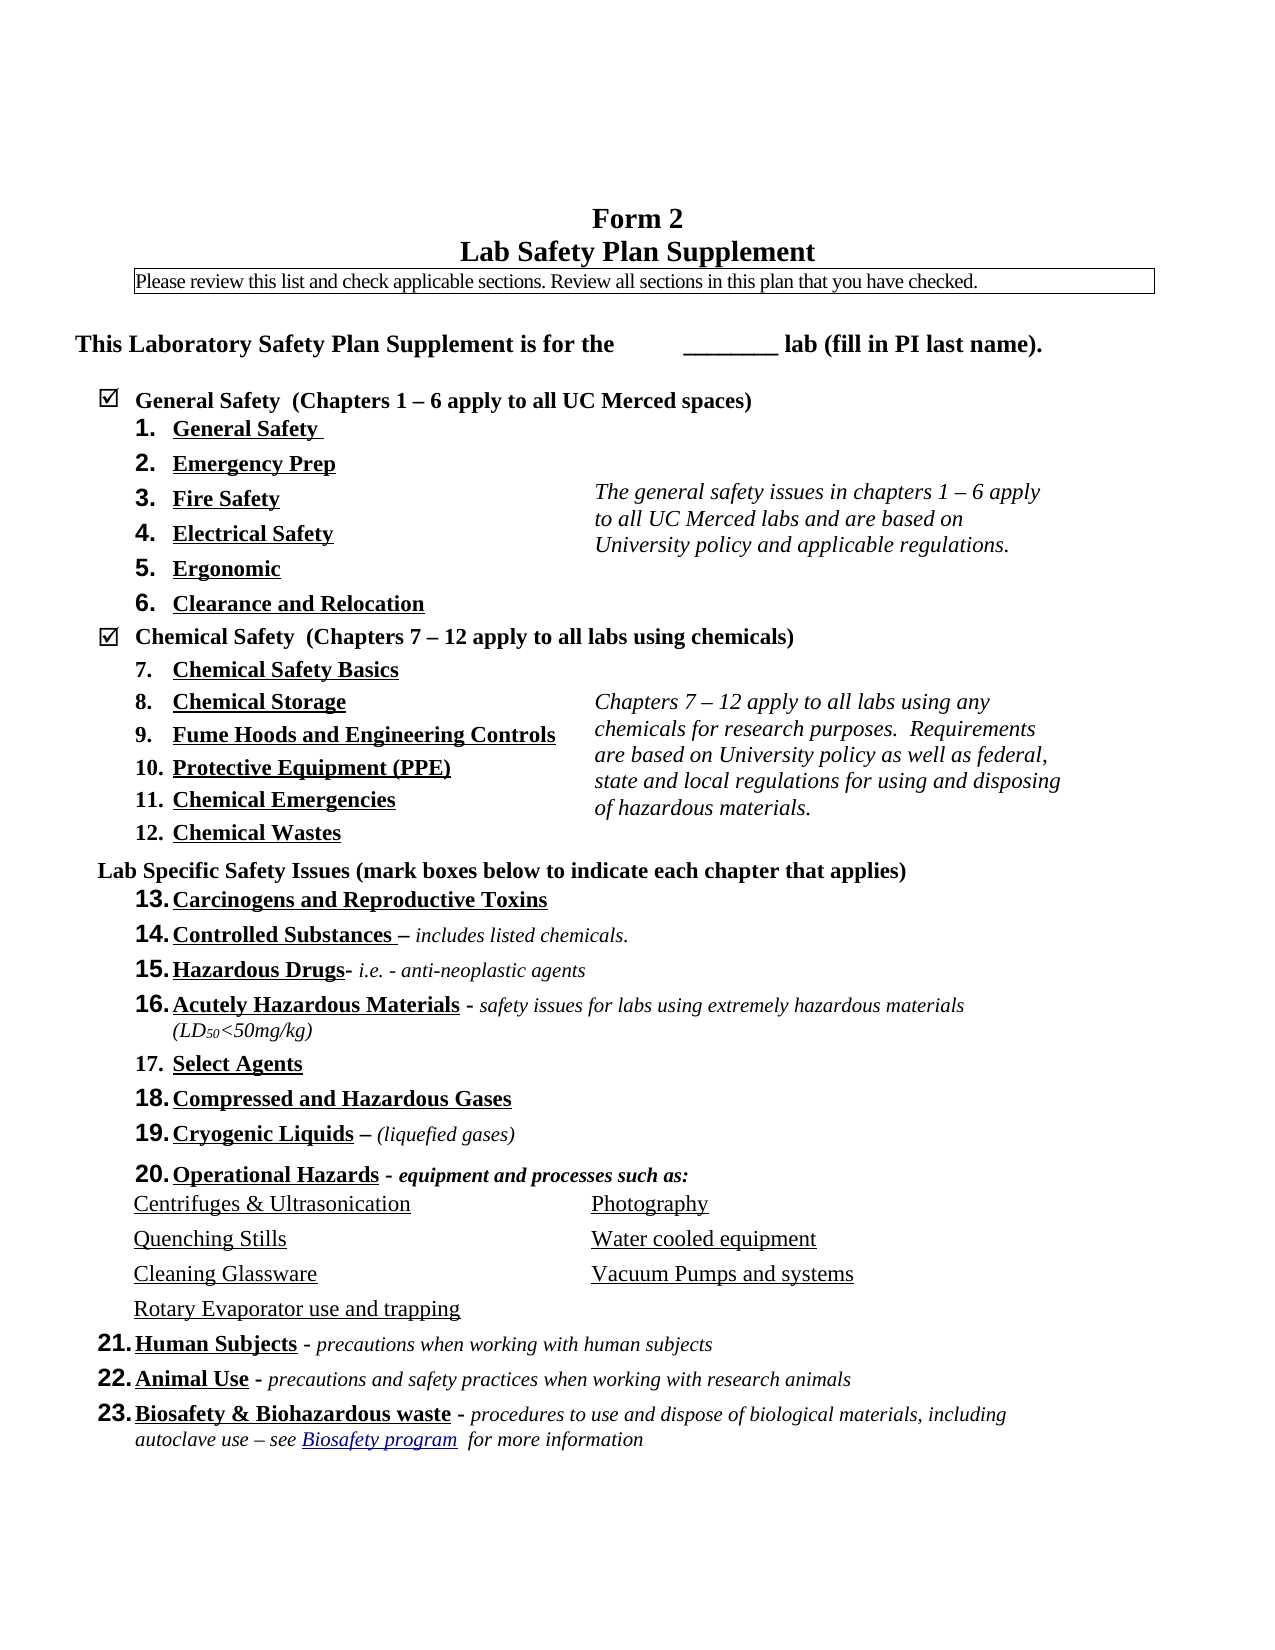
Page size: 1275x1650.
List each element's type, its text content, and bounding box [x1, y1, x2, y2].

table_cell Clearance and Relocation [124, 588, 583, 623]
table_cell [86, 754, 124, 786]
table_cell  [86, 623, 124, 656]
table_cell Ergonomic [124, 553, 583, 588]
text Please review this list and check applicable sections. Review all sections in this plan that you have checked. [135, 269, 1154, 293]
table_cell [1076, 721, 1080, 753]
table_cell [86, 483, 124, 518]
text Form 2 [75, 201, 1200, 234]
table_cell [1076, 688, 1080, 721]
table_cell Acutely Hazardous Materials - safety issues for labs using extremely hazardous materials (LD50<50mg/kg) [124, 989, 1076, 1048]
table_cell [86, 919, 124, 954]
table_cell [1076, 623, 1080, 656]
table_cell [1076, 989, 1080, 1048]
table_cell Operational Hazards - equipment and processes such as: [124, 1153, 1076, 1188]
table_cell [86, 721, 124, 753]
table_cell [1076, 448, 1080, 483]
table_cell Photography [574, 1188, 1076, 1223]
table_cell [86, 1083, 124, 1118]
table_cell Quenching Stills [86, 1223, 574, 1258]
table_cell Protective Equipment (PPE) [124, 754, 583, 786]
table_cell The general safety issues in chapters 1 – 6 apply to all UC Merced labs and are based on University policy and applicable regulations. [583, 413, 1076, 623]
table_cell Chemical Storage [124, 688, 583, 721]
table_cell [1076, 1188, 1080, 1223]
table_cell Chapters 7 – 12 apply to all labs using any chemicals for research purposes. Requirements are based on University policy as well as federal, state and local regulations for using and disposing of hazardous materials. [583, 656, 1076, 851]
table_cell Electrical Safety [124, 518, 583, 553]
table_cell [86, 884, 124, 919]
table_cell [86, 656, 124, 688]
table_cell Carcinogens and Reproductive Toxins [124, 884, 1076, 919]
text Lab Safety Plan Supplement [75, 234, 1200, 268]
table_cell [86, 1048, 124, 1083]
table_cell [86, 1118, 124, 1153]
table_cell Chemical Wastes [124, 819, 583, 851]
text This Laboratory Safety Plan Supplement is for the lab (fill in PI last name). [75, 329, 1200, 358]
table_cell [1076, 1153, 1080, 1188]
table_cell [1076, 954, 1080, 989]
table_cell [1076, 656, 1080, 688]
table_cell [86, 1153, 124, 1188]
table_cell [1076, 553, 1080, 588]
table_cell [1076, 483, 1080, 518]
table_cell [86, 588, 124, 623]
table_cell Biosafety & Biohazardous waste - procedures to use and dispose of biological materials, including autoclave use – see Biosafety program for more information [86, 1398, 1080, 1457]
table_cell Lab Specific Safety Issues (mark boxes below to indicate each chapter that applies) [86, 851, 1076, 884]
table_cell Animal Use - precautions and safety practices when working with research animals [86, 1363, 1080, 1398]
table_cell [1076, 1118, 1080, 1153]
table_cell [1076, 518, 1080, 553]
table_cell Controlled Substances – includes listed chemicals. [124, 919, 1076, 954]
table_cell [1076, 819, 1080, 851]
table_cell Compressed and Hazardous Gases [124, 1083, 1076, 1118]
table_cell [86, 954, 124, 989]
table_cell [86, 413, 124, 448]
table_cell Fume Hoods and Engineering Controls [124, 721, 583, 753]
table_cell [86, 518, 124, 553]
table_cell [1076, 884, 1080, 919]
table_cell Emergency Prep [124, 448, 583, 483]
table_cell Water cooled equipment [574, 1223, 1080, 1258]
table_cell Select Agents [124, 1048, 1076, 1083]
table_cell [86, 448, 124, 483]
table_cell [1076, 919, 1080, 954]
table_cell Human Subjects - precautions when working with human subjects [86, 1328, 1080, 1363]
table_cell [86, 786, 124, 819]
table_header  [86, 384, 124, 413]
table_cell Chemical Safety (Chapters 7 – 12 apply to all labs using chemicals) [124, 623, 1076, 656]
table_cell [1076, 588, 1080, 623]
table_cell Chemical Safety Basics [124, 656, 583, 688]
table_header [1076, 384, 1080, 413]
table_cell [1076, 1083, 1080, 1118]
table_cell Cryogenic Liquids – (liquefied gases) [124, 1118, 1076, 1153]
table_cell [1076, 851, 1080, 884]
table_cell Vacuum Pumps and systems [574, 1258, 1080, 1293]
table_cell [1076, 413, 1080, 448]
table_cell Cleaning Glassware [86, 1258, 574, 1293]
table_cell Rotary Evaporator use and trapping [86, 1293, 1080, 1328]
table_cell [86, 688, 124, 721]
table_header General Safety (Chapters 1 – 6 apply to all UC Merced spaces) [124, 384, 1076, 413]
table_cell Fire Safety [124, 483, 583, 518]
table_cell [1076, 1048, 1080, 1083]
table_cell [86, 553, 124, 588]
table_cell Hazardous Drugs- i.e. - anti-neoplastic agents [124, 954, 1076, 989]
table_cell [1076, 754, 1080, 786]
table_cell [1076, 786, 1080, 819]
table_cell Chemical Emergencies [124, 786, 583, 819]
table_cell [86, 989, 124, 1048]
table_cell [86, 819, 124, 851]
table_cell Centrifuges & Ultrasonication [86, 1188, 574, 1223]
table_cell General Safety [124, 413, 583, 448]
